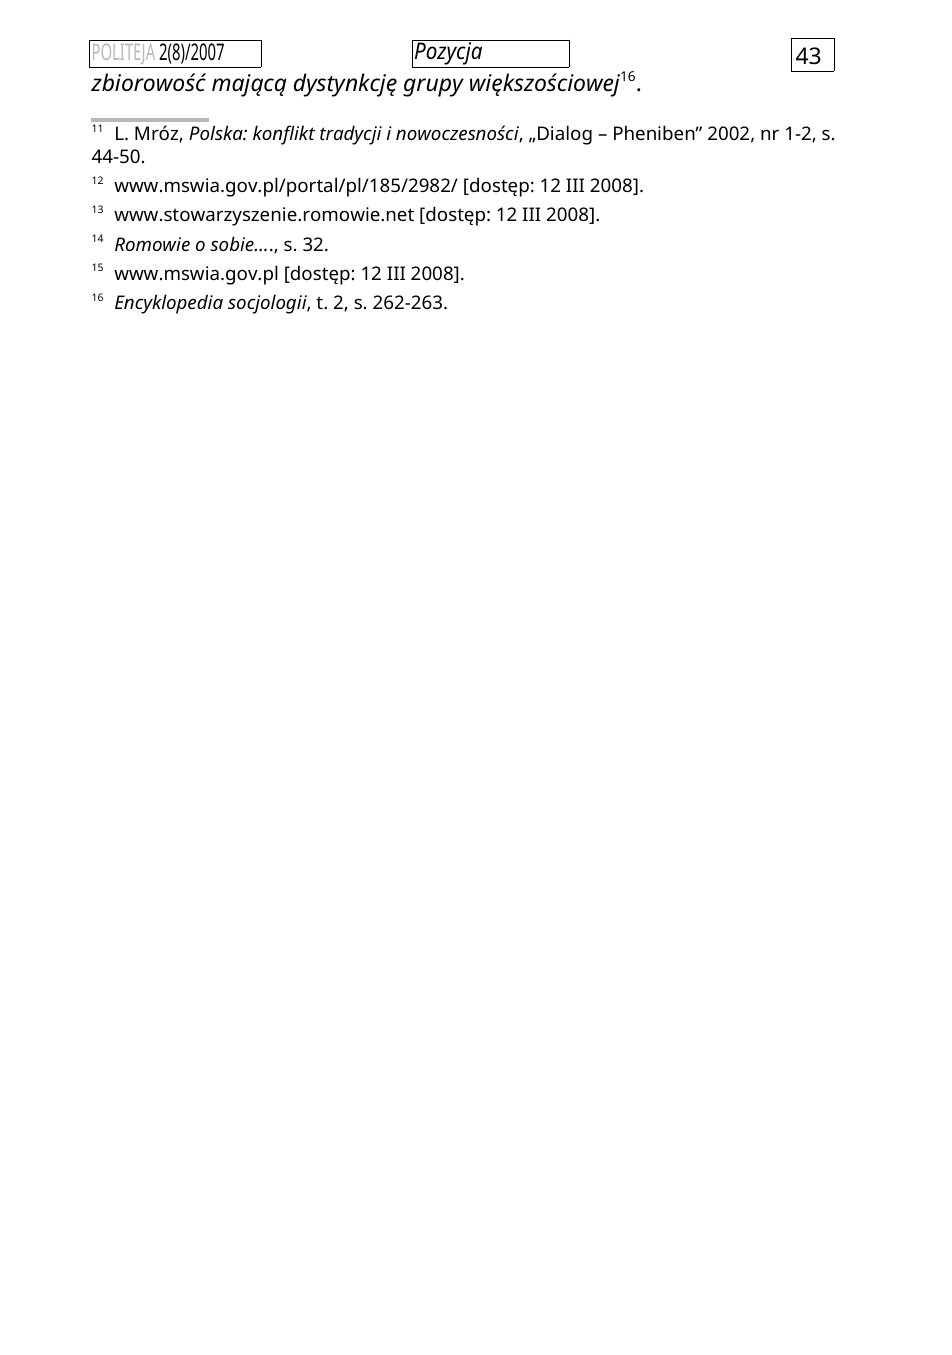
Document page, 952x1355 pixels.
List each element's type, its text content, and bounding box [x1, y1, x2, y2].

text 16 Encyklopedia socjologii, t. 2, s. 262-263. [91, 289, 843, 315]
text 12 www.mswia.gov.pl/portal/pl/185/2982/ [dostęp: 12 III 2008]. [91, 172, 843, 198]
text 13 www.stowarzyszenie.romowie.net [dostęp: 12 III 2008]. [91, 202, 843, 227]
text 15 www.mswia.gov.pl [dostęp: 12 III 2008]. [91, 260, 843, 286]
text Zgodnie z Ustawą o mniejszościach narodowych i etnicznych oraz o języku regional- nym z 2005 r. Romowie w Polsce mają statut mniejszości etnicznej (art.2 pkt 4)15. Najczęstsze i najpowszechniejsze rozumienie mniejszości etnicznych odnosi się do tych zbiorowości połączonych wiarą we wspólne pochodzenie, które nigdy nie osiągnę- ły statusu społeczeństw polityczno-obywatelskich i – niezależnie od istnienia czy braku aspiracji politycznych – nigdy nie miały własnego państwa. Takie rozumienie mniejszości etnicznych stosowane jest do analizy np. polskich Romów, Warmiaków, Mazurów, bra- zylijskich Indian, belgijskich Flamandów czy hiszpańskich Katalończyków bądź Basków. Mniejszością etniczną jest w tym znaczeniu zbiorowość, która nie będąc w pełni dojrza- łym narodem, ma daleko posuniętą autonomię i odrębność kulturową, istnieje i funkcjo- nuje w obrębie społeczeństwa obywatelskiego bądź państwa narodowego kontrolowanego przez zbiorowość mającą dystynkcję grupy większościowej16. [91, 69, 830, 97]
text 11 L. Mróz, Polska: konflikt tradycji i nowoczesności, „Dialog – Pheniben” 2002, nr 1-2, s. 44-50. [91, 115, 843, 169]
text 14 Romowie o sobie…., s. 32. [91, 231, 843, 256]
